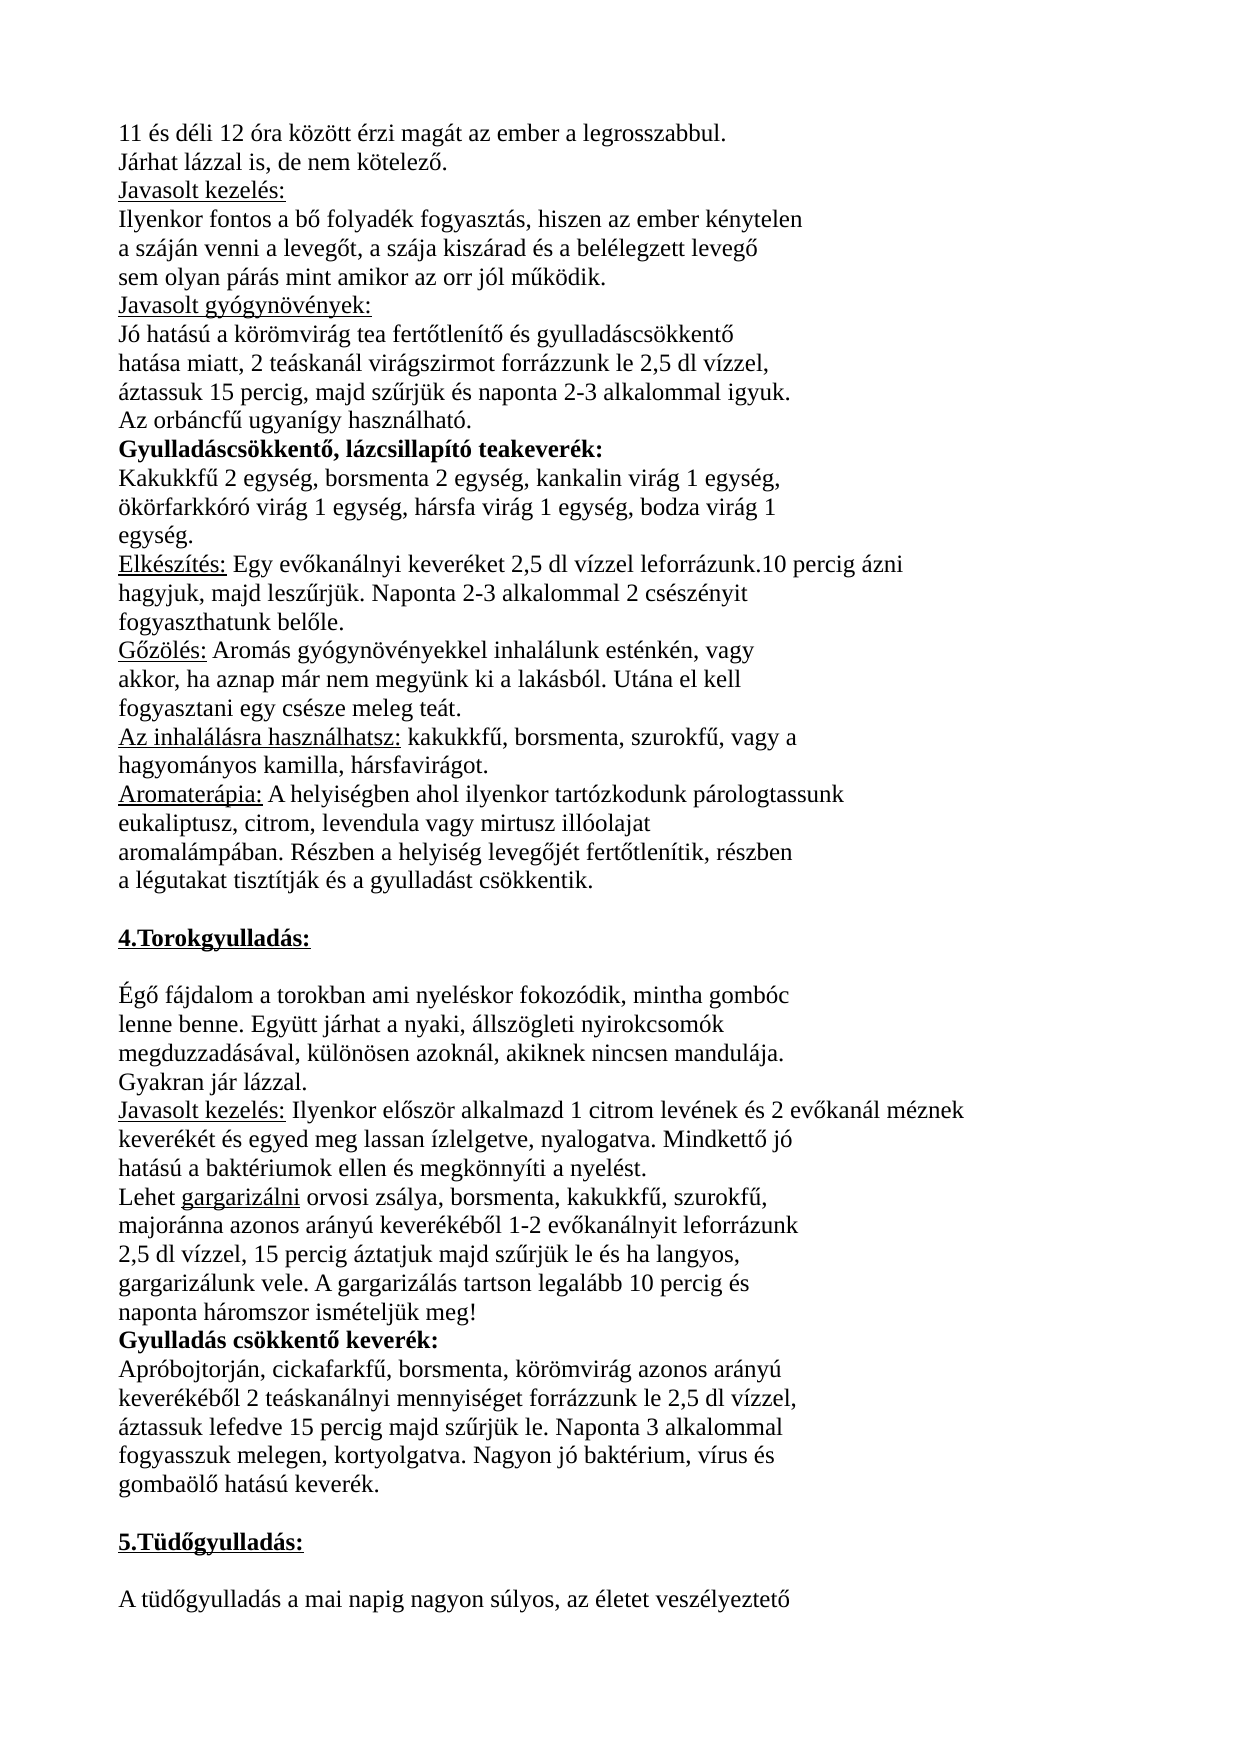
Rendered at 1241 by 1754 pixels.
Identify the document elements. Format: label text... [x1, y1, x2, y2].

text a száján venni a levegőt, a szája kiszárad és a belélegzett levegő [118, 233, 1122, 262]
text gargarizálunk vele. A gargarizálás tartson legalább 10 percig és [118, 1268, 1122, 1297]
text Gyulladás csökkentő keverék: [118, 1326, 1122, 1354]
text Javasolt kezelés: [118, 176, 1122, 204]
text hagyjuk, majd leszűrjük. Naponta 2-3 alkalommal 2 csészényit [118, 578, 1122, 607]
text keverékét és egyed meg lassan ízlelgetve, nyalogatva. Mindkettő jó [118, 1124, 1122, 1153]
text Gyakran jár lázzal. [118, 1067, 1122, 1096]
text Járhat lázzal is, de nem kötelező. [118, 147, 1122, 176]
text 2,5 dl vízzel, 15 percig áztatjuk majd szűrjük le és ha langyos, [118, 1239, 1122, 1268]
text Az inhalálásra használhatsz: kakukkfű, borsmenta, szurokfű, vagy a [118, 722, 1122, 751]
text eukaliptusz, citrom, levendula vagy mirtusz illóolajat [118, 808, 1122, 837]
text Javasolt kezelés: Ilyenkor először alkalmazd 1 citrom levének és 2 evőkanál méznek [118, 1096, 1122, 1124]
text lenne benne. Együtt járhat a nyaki, állszögleti nyirokcsomók [118, 1009, 1122, 1038]
text egység. [118, 521, 1122, 549]
text ökörfarkkóró virág 1 egység, hársfa virág 1 egység, bodza virág 1 [118, 492, 1122, 521]
text hagyományos kamilla, hársfavirágot. [118, 751, 1122, 779]
text gombaölő hatású keverék. [118, 1469, 1122, 1498]
text Ilyenkor fontos a bő folyadék fogyasztás, hiszen az ember kénytelen [118, 204, 1122, 233]
text Gyulladáscsökkentő, lázcsillapító teakeverék: [118, 434, 1122, 463]
text 5.Tüdőgyulladás: [118, 1527, 1122, 1556]
text Javasolt gyógynövények: [118, 291, 1122, 319]
text fogyaszthatunk belőle. [118, 607, 1122, 636]
text Lehet gargarizálni orvosi zsálya, borsmenta, kakukkfű, szurokfű, [118, 1182, 1122, 1211]
text 11 és déli 12 óra között érzi magát az ember a legrosszabbul. [118, 118, 1122, 147]
text akkor, ha aznap már nem megyünk ki a lakásból. Utána el kell [118, 664, 1122, 693]
text majoránna azonos arányú keverékéből 1-2 evőkanálnyit leforrázunk [118, 1211, 1122, 1239]
text keverékéből 2 teáskanálnyi mennyiséget forrázzunk le 2,5 dl vízzel, [118, 1383, 1122, 1412]
text naponta háromszor ismételjük meg! [118, 1297, 1122, 1326]
text Jó hatású a körömvirág tea fertőtlenítő és gyulladáscsökkentő [118, 319, 1122, 348]
text Apróbojtorján, cickafarkfű, borsmenta, körömvirág azonos arányú [118, 1354, 1122, 1383]
text hatású a baktériumok ellen és megkönnyíti a nyelést. [118, 1153, 1122, 1182]
text fogyasztani egy csésze meleg teát. [118, 693, 1122, 722]
text Az orbáncfű ugyanígy használható. [118, 406, 1122, 434]
text Gőzölés: Aromás gyógynövényekkel inhalálunk esténkén, vagy [118, 636, 1122, 664]
text hatása miatt, 2 teáskanál virágszirmot forrázzunk le 2,5 dl vízzel, [118, 348, 1122, 377]
text Kakukkfű 2 egység, borsmenta 2 egység, kankalin virág 1 egység, [118, 463, 1122, 492]
text megduzzadásával, különösen azoknál, akiknek nincsen mandulája. [118, 1038, 1122, 1067]
text aromalámpában. Részben a helyiség levegőjét fertőtlenítik, részben [118, 837, 1122, 866]
text A tüdőgyulladás a mai napig nagyon súlyos, az életet veszélyeztető [118, 1584, 1122, 1613]
text a légutakat tisztítják és a gyulladást csökkentik. [118, 866, 1122, 894]
text 4.Torokgyulladás: [118, 923, 1122, 952]
text Égő fájdalom a torokban ami nyeléskor fokozódik, mintha gombóc [118, 981, 1122, 1009]
text fogyasszuk melegen, kortyolgatva. Nagyon jó baktérium, vírus és [118, 1441, 1122, 1469]
text Aromaterápia: A helyiségben ahol ilyenkor tartózkodunk párologtassunk [118, 779, 1122, 808]
text áztassuk 15 percig, majd szűrjük és naponta 2-3 alkalommal igyuk. [118, 377, 1122, 406]
text sem olyan párás mint amikor az orr jól működik. [118, 262, 1122, 291]
text áztassuk lefedve 15 percig majd szűrjük le. Naponta 3 alkalommal [118, 1412, 1122, 1441]
text Elkészítés: Egy evőkanálnyi keveréket 2,5 dl vízzel leforrázunk.10 percig ázni [118, 549, 1122, 578]
